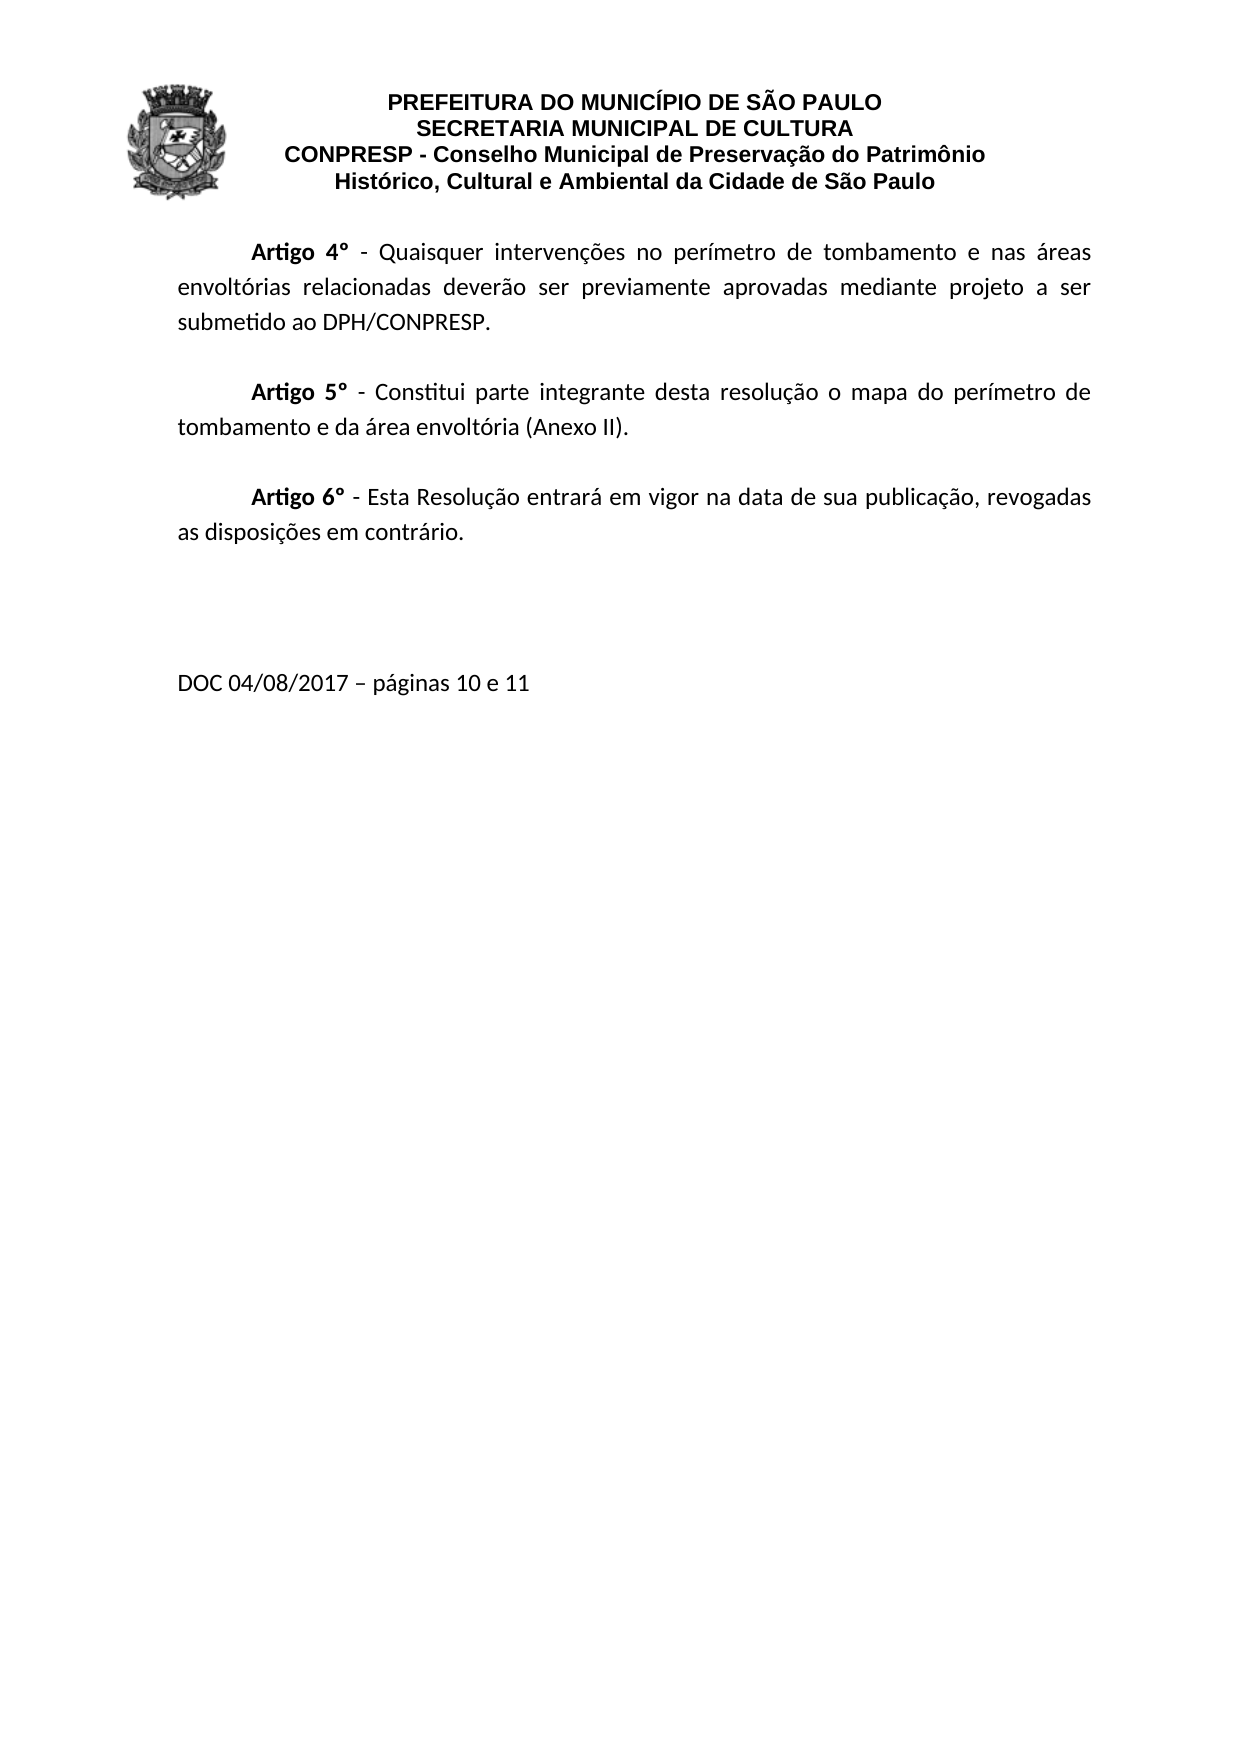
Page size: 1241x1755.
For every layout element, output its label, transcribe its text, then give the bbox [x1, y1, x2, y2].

text Artigo 6º - Esta Resolução entrará em vigor na data de sua publicação, revogadas as disposições em contrário. [177, 481, 1093, 547]
text DOC 04/08/2017 – páginas 10 e 11 [177, 667, 1093, 697]
text Artigo 5º - Constitui parte integrante desta resolução o mapa do perímetro de tombamento e da área envoltória (Anexo II). [177, 376, 1093, 442]
text Artigo 4º - Quaisquer intervenções no perímetro de tombamento e nas áreas envoltórias relacionadas deverão ser previamente aprovadas mediante projeto a ser submetido ao DPH/CONPRESP. [177, 236, 1093, 337]
